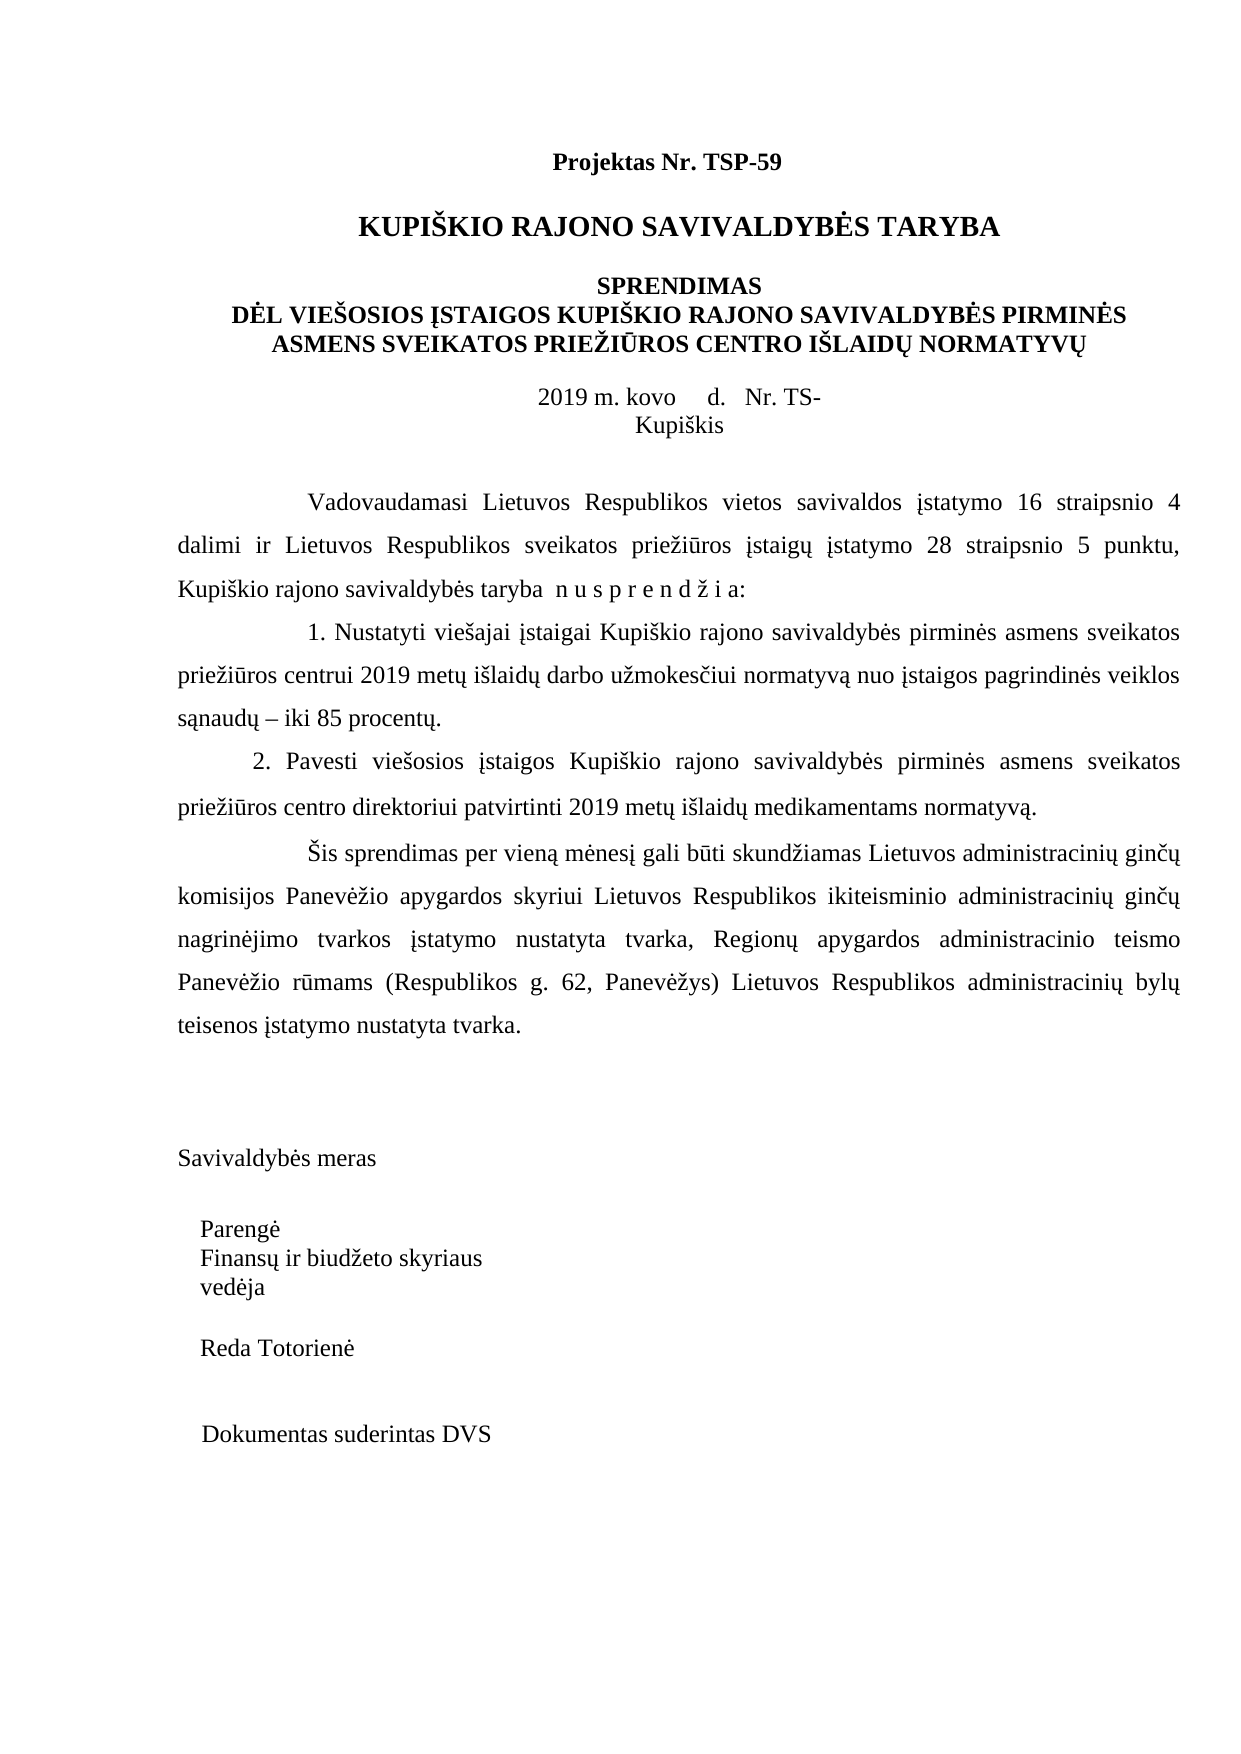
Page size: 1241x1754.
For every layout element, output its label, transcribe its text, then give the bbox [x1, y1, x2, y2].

text DĖL VIEŠOSIOS ĮSTAIGOS KUPIŠKIO RAJONO SAVIVALDYBĖS PIRMINĖS ASMENS SVEIKATOS PRIEŽIŪROS CENTRO IŠLAIDŲ NORMATYVŲ [177, 300, 1181, 358]
text Projektas Nr. TSP-59 [177, 147, 1181, 176]
text 2. Pavesti viešosios įstaigos Kupiškio rajono savivaldybės pirminės asmens sveikatos priežiūros centro direktoriui patvirtinti 2019 metų išlaidų medikamentams normatyvą. [177, 746, 1181, 821]
table_cell Dokumentas suderintas DVS [177, 1215, 676, 1477]
table_cell [676, 1477, 1019, 1506]
text 1. Nustatyti viešajai įstaigai Kupiškio rajono savivaldybės pirminės asmens sveikatos priežiūros centrui 2019 metų išlaidų darbo užmokesčiui normatyvą nuo įstaigos pagrindinės veiklos sąnaudų – iki 85 procentų. [177, 617, 1181, 732]
table_cell [582, 1304, 665, 1333]
text Šis sprendimas per vieną mėnesį gali būti skundžiamas Lietuvos administracinių ginčų komisijos Panevėžio apygardos skyriui Lietuvos Respublikos ikiteisminio administracinių ginčų nagrinėjimo tvarkos įstatymo nustatyta tvarka, Regionų apygardos administracinio teismo Panevėžio rūmams (Respublikos g. 62, Panevėžys) Lietuvos Respublikos administracinių bylų teisenos įstatymo nustatyta tvarka. [177, 838, 1181, 1039]
table_cell [189, 1304, 558, 1333]
table_header [558, 1215, 582, 1243]
text Vadovaudamasi Lietuvos Respublikos vietos savivaldos įstatymo 16 straipsnio 4 dalimi ir Lietuvos Respublikos sveikatos priežiūros įstaigų įstatymo 28 straipsnio 5 punktu, Kupiškio rajono savivaldybės taryba n u s p r e n d ž i a: [177, 487, 1181, 602]
table_header [1019, 1186, 1241, 1214]
table_cell [676, 1506, 1019, 1534]
table_header [177, 1186, 676, 1214]
table_cell [582, 1333, 665, 1419]
text SPRENDIMAS [177, 271, 1181, 300]
table_cell [558, 1333, 582, 1419]
table_cell [177, 1506, 676, 1534]
text 2019 m. kovo d. Nr. TS- [177, 382, 1181, 411]
table_cell [676, 1215, 1019, 1477]
text Kupiškis [177, 411, 1181, 439]
table_cell [558, 1243, 582, 1304]
table_cell [1019, 1477, 1241, 1506]
table_cell [558, 1304, 582, 1333]
table_header Parengė [189, 1215, 558, 1243]
table_cell [1019, 1506, 1241, 1534]
table_header [676, 1186, 1019, 1214]
table_cell Finansų ir biudžeto skyriaus vedėja [189, 1243, 558, 1304]
table_cell [1019, 1215, 1241, 1477]
table_cell [582, 1243, 665, 1304]
text Savivaldybės meras [177, 1143, 1181, 1171]
table_cell [177, 1477, 676, 1506]
table_cell Reda Totorienė [189, 1333, 558, 1419]
table_header [582, 1215, 665, 1243]
text KUPIŠKIO RAJONO SAVIVALDYBĖS TARYBA [177, 209, 1181, 243]
